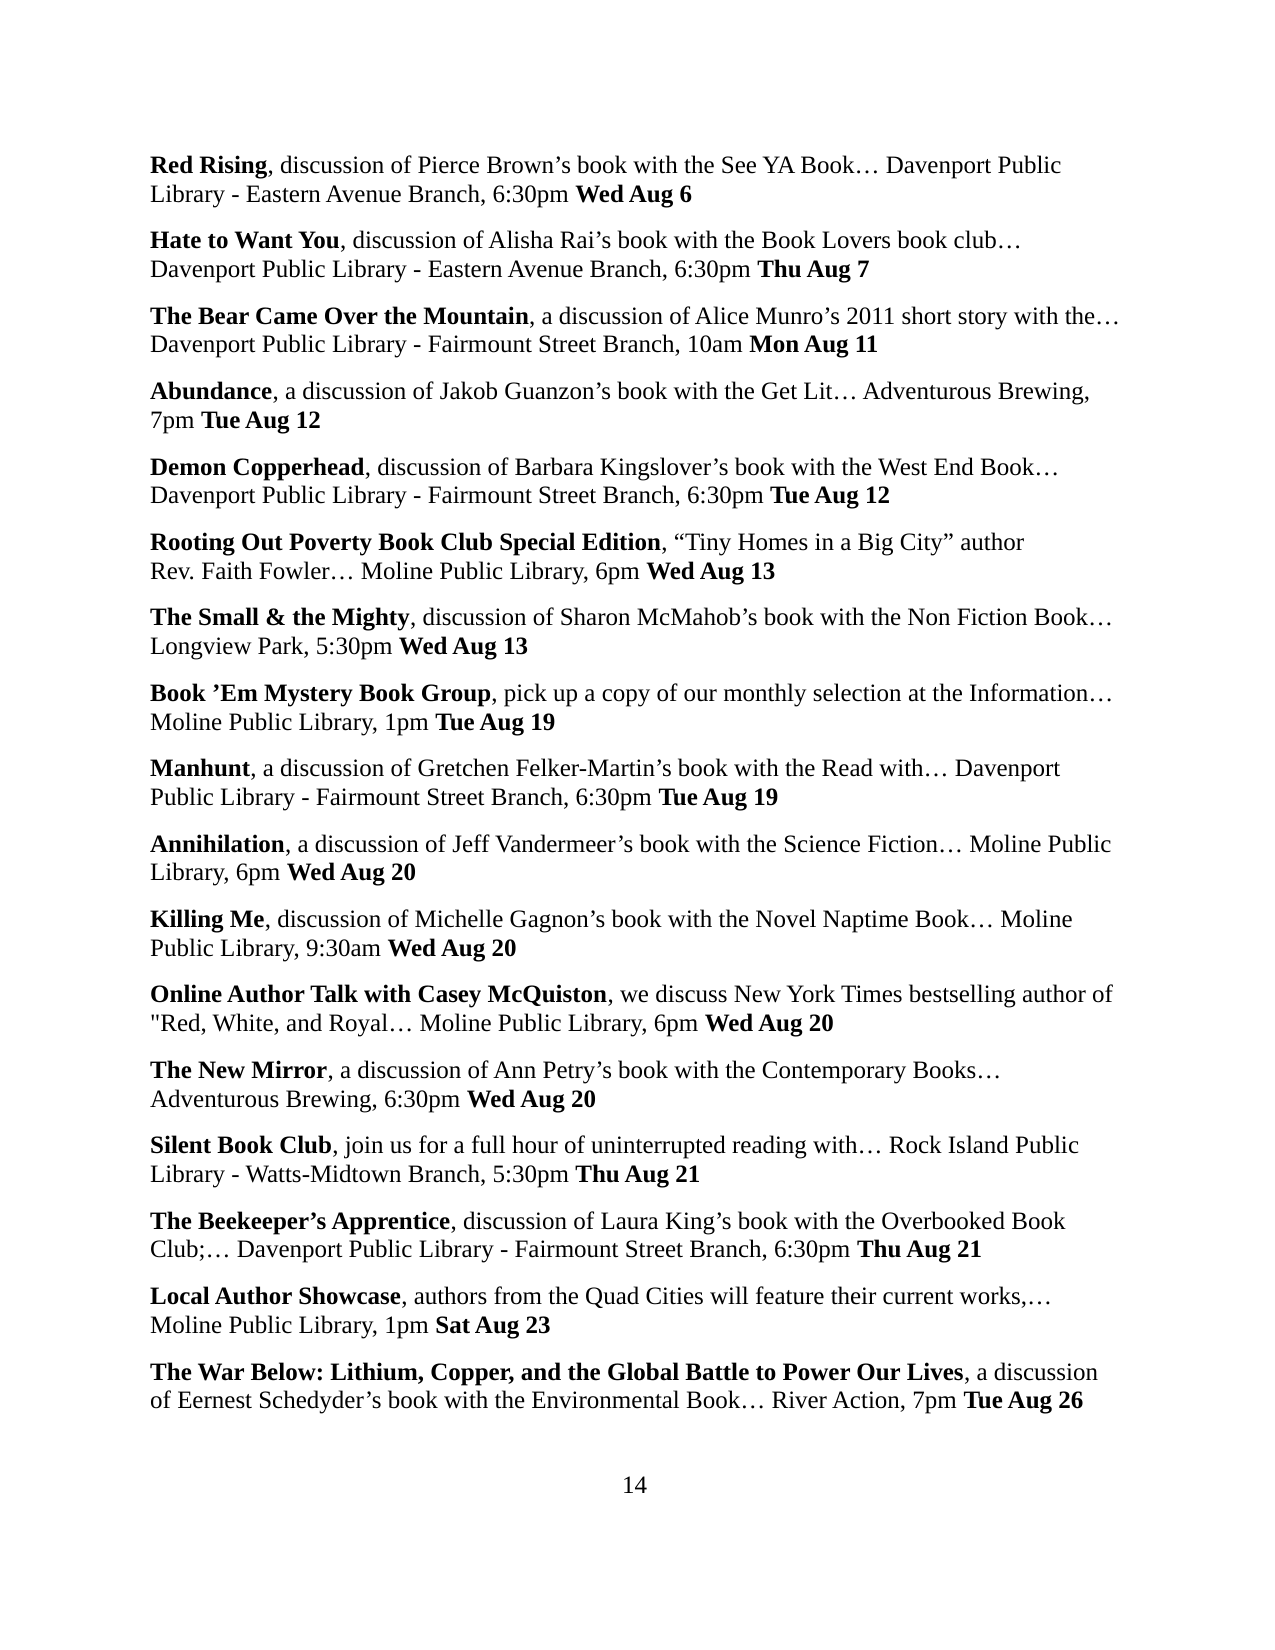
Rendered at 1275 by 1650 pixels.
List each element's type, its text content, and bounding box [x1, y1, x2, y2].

text The Small & the Mighty, discussion of Sharon McMahob’s book with the Non Fiction Book… Longview Park, 5:30pm Wed Aug 13 [150, 602, 1125, 660]
text Book ’Em Mystery Book Group, pick up a copy of our monthly selection at the Information… Moline Public Library, 1pm Tue Aug 19 [150, 678, 1125, 735]
text The Bear Came Over the Mountain, a discussion of Alice Munro’s 2011 short story with the… Davenport Public Library - Fairmount Street Branch, 10am Mon Aug 11 [150, 301, 1125, 358]
text Online Author Talk with Casey McQuiston, we discuss New York Times bestselling author of "Red, White, and Royal… Moline Public Library, 6pm Wed Aug 20 [150, 979, 1125, 1037]
text Abundance, a discussion of Jakob Guanzon’s book with the Get Lit… Adventurous Brewing, 7pm Tue Aug 12 [150, 376, 1125, 434]
text Local Author Showcase, authors from the Quad Cities will feature their current works,… Moline Public Library, 1pm Sat Aug 23 [150, 1281, 1125, 1339]
text Rooting Out Poverty Book Club Special Edition, “Tiny Homes in a Big City” author Rev. Faith Fowler… Moline Public Library, 6pm Wed Aug 13 [150, 527, 1125, 584]
text Killing Me, discussion of Michelle Gagnon’s book with the Novel Naptime Book… Moline Public Library, 9:30am Wed Aug 20 [150, 904, 1125, 962]
text Manhunt, a discussion of Gretchen Felker-Martin’s book with the Read with… Davenport Public Library - Fairmount Street Branch, 6:30pm Tue Aug 19 [150, 753, 1125, 811]
text Demon Copperhead, discussion of Barbara Kingslover’s book with the West End Book… Davenport Public Library - Fairmount Street Branch, 6:30pm Tue Aug 12 [150, 452, 1125, 509]
text The War Below: Lithium, Copper, and the Global Battle to Power Our Lives, a discussion of Eernest Schedyder’s book with the Environmental Book… River Action, 7pm Tue Aug 26 [150, 1357, 1125, 1414]
text Silent Book Club, join us for a full hour of uninterrupted reading with… Rock Island Public Library - Watts-Midtown Branch, 5:30pm Thu Aug 21 [150, 1130, 1125, 1188]
text Hate to Want You, discussion of Alisha Rai’s book with the Book Lovers book club… Davenport Public Library - Eastern Avenue Branch, 6:30pm Thu Aug 7 [150, 225, 1125, 283]
text The New Mirror, a discussion of Ann Petry’s book with the Contemporary Books… Adventurous Brewing, 6:30pm Wed Aug 20 [150, 1055, 1125, 1112]
text The Beekeeper’s Apprentice, discussion of Laura King’s book with the Overbooked Book Club;… Davenport Public Library - Fairmount Street Branch, 6:30pm Thu Aug 21 [150, 1206, 1125, 1263]
text Red Rising, discussion of Pierce Brown’s book with the See YA Book… Davenport Public Library - Eastern Avenue Branch, 6:30pm Wed Aug 6 [150, 150, 1125, 207]
text Annihilation, a discussion of Jeff Vandermeer’s book with the Science Fiction… Moline Public Library, 6pm Wed Aug 20 [150, 829, 1125, 886]
